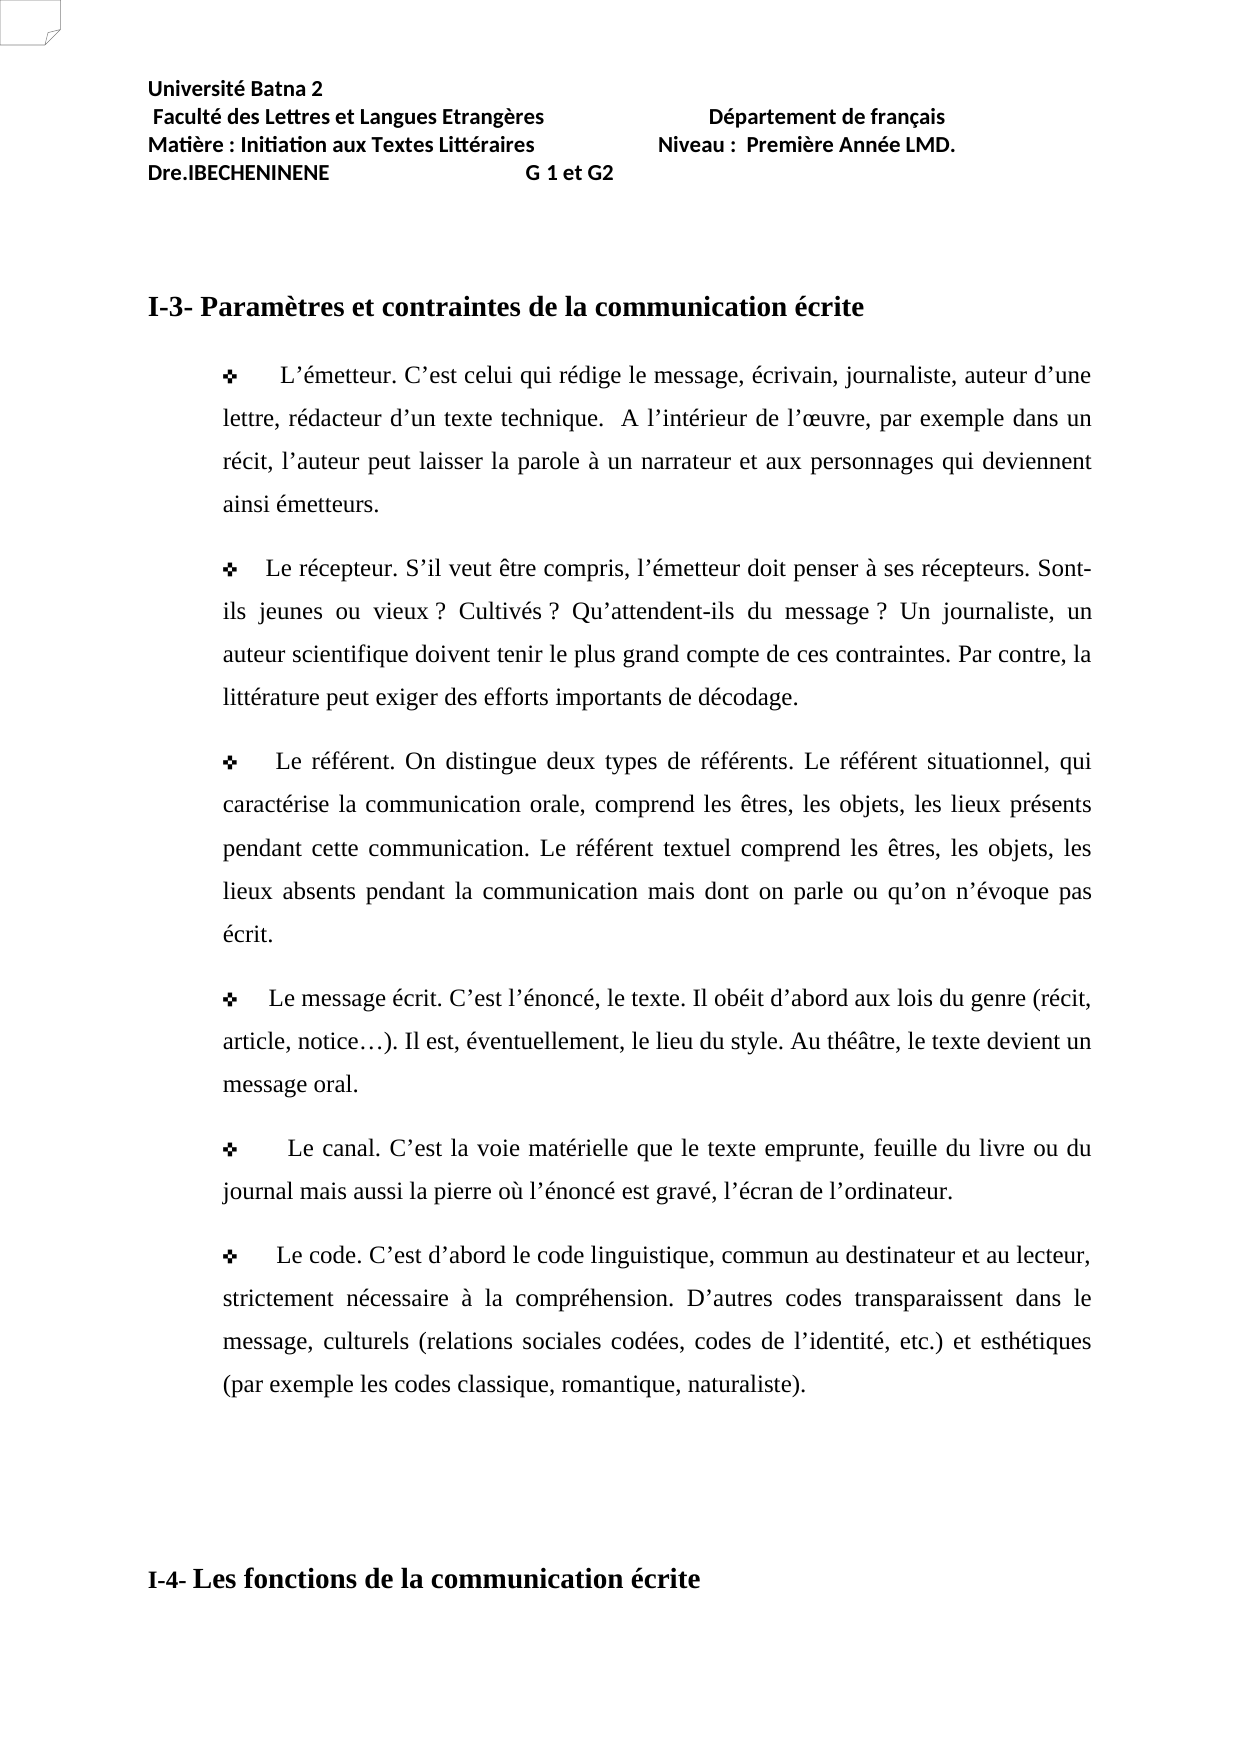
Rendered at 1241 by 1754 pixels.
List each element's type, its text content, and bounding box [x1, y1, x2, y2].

text  Le canal. C’est la voie matérielle que le texte emprunte, feuille du livre ou du journal mais aussi la pierre où l’énoncé est gravé, l’écran de l’ordinateur. [223, 1133, 1093, 1205]
text  Le code. C’est d’abord le code linguistique, commun au destinateur et au lecteur, strictement nécessaire à la compréhension. D’autres codes transparaissent dans le message, culturels (relations sociales codées, codes de l’identité, etc.) et esthétiques (par exemple les codes classique, romantique, naturaliste). [223, 1240, 1093, 1398]
text I-4- Les fonctions de la communication écrite [148, 1561, 1093, 1595]
text  Le référent. On distingue deux types de référents. Le référent situationnel, qui caractérise la communication orale, comprend les êtres, les objets, les lieux présents pendant cette communication. Le référent textuel comprend les êtres, les objets, les lieux absents pendant la communication mais dont on parle ou qu’on n’évoque pas écrit. [223, 746, 1093, 948]
text  Le récepteur. S’il veut être compris, l’émetteur doit penser à ses récepteurs. Sont-ils jeunes ou vieux ? Cultivés ? Qu’attendent-ils du message ? Un journaliste, un auteur scientifique doivent tenir le plus grand compte de ces contraintes. Par contre, la littérature peut exiger des efforts importants de décodage. [223, 553, 1093, 711]
text I-3- Paramètres et contraintes de la communication écrite [148, 289, 1093, 322]
text  Le message écrit. C’est l’énoncé, le texte. Il obéit d’abord aux lois du genre (récit, article, notice…). Il est, éventuellement, le lieu du style. Au théâtre, le texte devient un message oral. [223, 983, 1093, 1098]
text  L’émetteur. C’est celui qui rédige le message, écrivain, journaliste, auteur d’une lettre, rédacteur d’un texte technique. A l’intérieur de l’œuvre, par exemple dans un récit, l’auteur peut laisser la parole à un narrateur et aux personnages qui deviennent ainsi émetteurs. [223, 360, 1093, 518]
